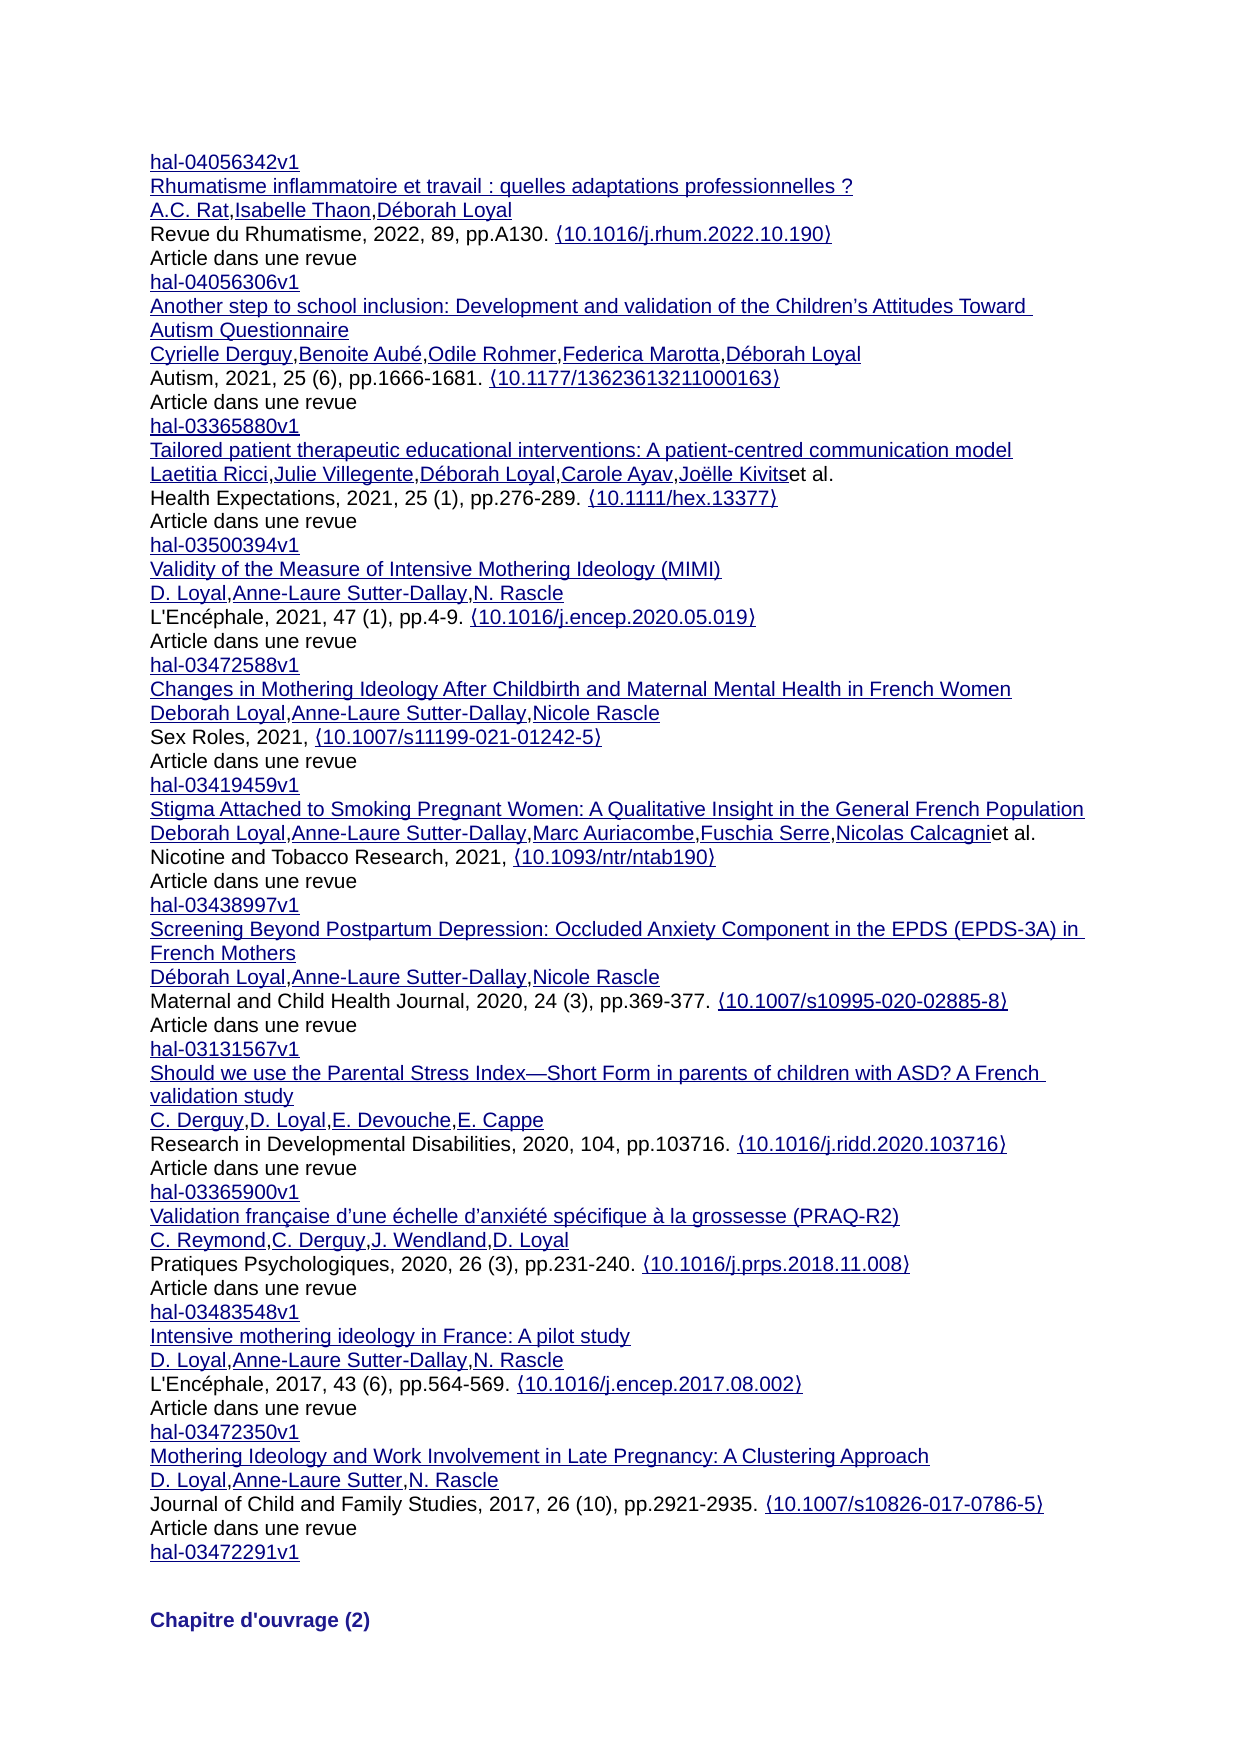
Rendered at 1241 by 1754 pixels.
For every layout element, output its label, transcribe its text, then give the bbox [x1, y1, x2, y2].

table_cell Validation française d’une échelle d’anxiété spécifique à la grossesse (PRAQ-R2) C. Reymond,C. Derguy,J. Wendland,D. Loyal Pratiques Psychologiques, 2020, 26 (3), pp.231-240. ⟨10.1016/j.prps.2018.11.008⟩ Article dans une revue hal-03483548v1 [150, 1204, 1090, 1324]
table_cell Changes in Mothering Ideology After Childbirth and Maternal Mental Health in French Women Deborah Loyal,Anne-Laure Sutter-Dallay,Nicole Rascle Sex Roles, 2021, ⟨10.1007/s11199-021-01242-5⟩ Article dans une revue hal-03419459v1 [150, 677, 1090, 797]
table_cell Intensive mothering ideology in France: A pilot study D. Loyal,Anne-Laure Sutter-Dallay,N. Rascle L'Encéphale, 2017, 43 (6), pp.564-569. ⟨10.1016/j.encep.2017.08.002⟩ Article dans une revue hal-03472350v1 [150, 1324, 1090, 1444]
table_cell hal-04056342v1 [150, 150, 1090, 174]
table_cell Mothering Ideology and Work Involvement in Late Pregnancy: A Clustering Approach D. Loyal,Anne-Laure Sutter,N. Rascle Journal of Child and Family Studies, 2017, 26 (10), pp.2921-2935. ⟨10.1007/s10826-017-0786-5⟩ Article dans une revue hal-03472291v1 [150, 1444, 1090, 1563]
table_cell Rhumatisme inflammatoire et travail : quelles adaptations professionnelles ? A.C. Rat,Isabelle Thaon,Déborah Loyal Revue du Rhumatisme, 2022, 89, pp.A130. ⟨10.1016/j.rhum.2022.10.190⟩ Article dans une revue hal-04056306v1 [150, 174, 1090, 294]
table_cell Tailored patient therapeutic educational interventions: A patient‐centred communication model Laetitia Ricci,Julie Villegente,Déborah Loyal,Carole Ayav,Joëlle Kivitset al. Health Expectations, 2021, 25 (1), pp.276-289. ⟨10.1111/hex.13377⟩ Article dans une revue hal-03500394v1 [150, 438, 1090, 557]
table_cell Screening Beyond Postpartum Depression: Occluded Anxiety Component in the EPDS (EPDS-3A) in French Mothers Déborah Loyal,Anne-Laure Sutter-Dallay,Nicole Rascle Maternal and Child Health Journal, 2020, 24 (3), pp.369-377. ⟨10.1007/s10995-020-02885-8⟩ Article dans une revue hal-03131567v1 [150, 917, 1090, 1060]
table_cell Should we use the Parental Stress Index—Short Form in parents of children with ASD? A French validation study C. Derguy,D. Loyal,E. Devouche,E. Cappe Research in Developmental Disabilities, 2020, 104, pp.103716. ⟨10.1016/j.ridd.2020.103716⟩ Article dans une revue hal-03365900v1 [150, 1060, 1090, 1204]
subtitle Chapitre d'ouvrage (2) [150, 1608, 1090, 1632]
table_cell Validity of the Measure of Intensive Mothering Ideology (MIMI) D. Loyal,Anne-Laure Sutter-Dallay,N. Rascle L'Encéphale, 2021, 47 (1), pp.4-9. ⟨10.1016/j.encep.2020.05.019⟩ Article dans une revue hal-03472588v1 [150, 557, 1090, 677]
table_cell Stigma Attached to Smoking Pregnant Women: A Qualitative Insight in the General French Population Deborah Loyal,Anne-Laure Sutter-Dallay,Marc Auriacombe,Fuschia Serre,Nicolas Calcagniet al. Nicotine and Tobacco Research, 2021, ⟨10.1093/ntr/ntab190⟩ Article dans une revue hal-03438997v1 [150, 797, 1090, 917]
table_cell Another step to school inclusion: Development and validation of the Children’s Attitudes Toward Autism Questionnaire Cyrielle Derguy,Benoite Aubé,Odile Rohmer,Federica Marotta,Déborah Loyal Autism, 2021, 25 (6), pp.1666-1681. ⟨10.1177/13623613211000163⟩ Article dans une revue hal-03365880v1 [150, 294, 1090, 437]
